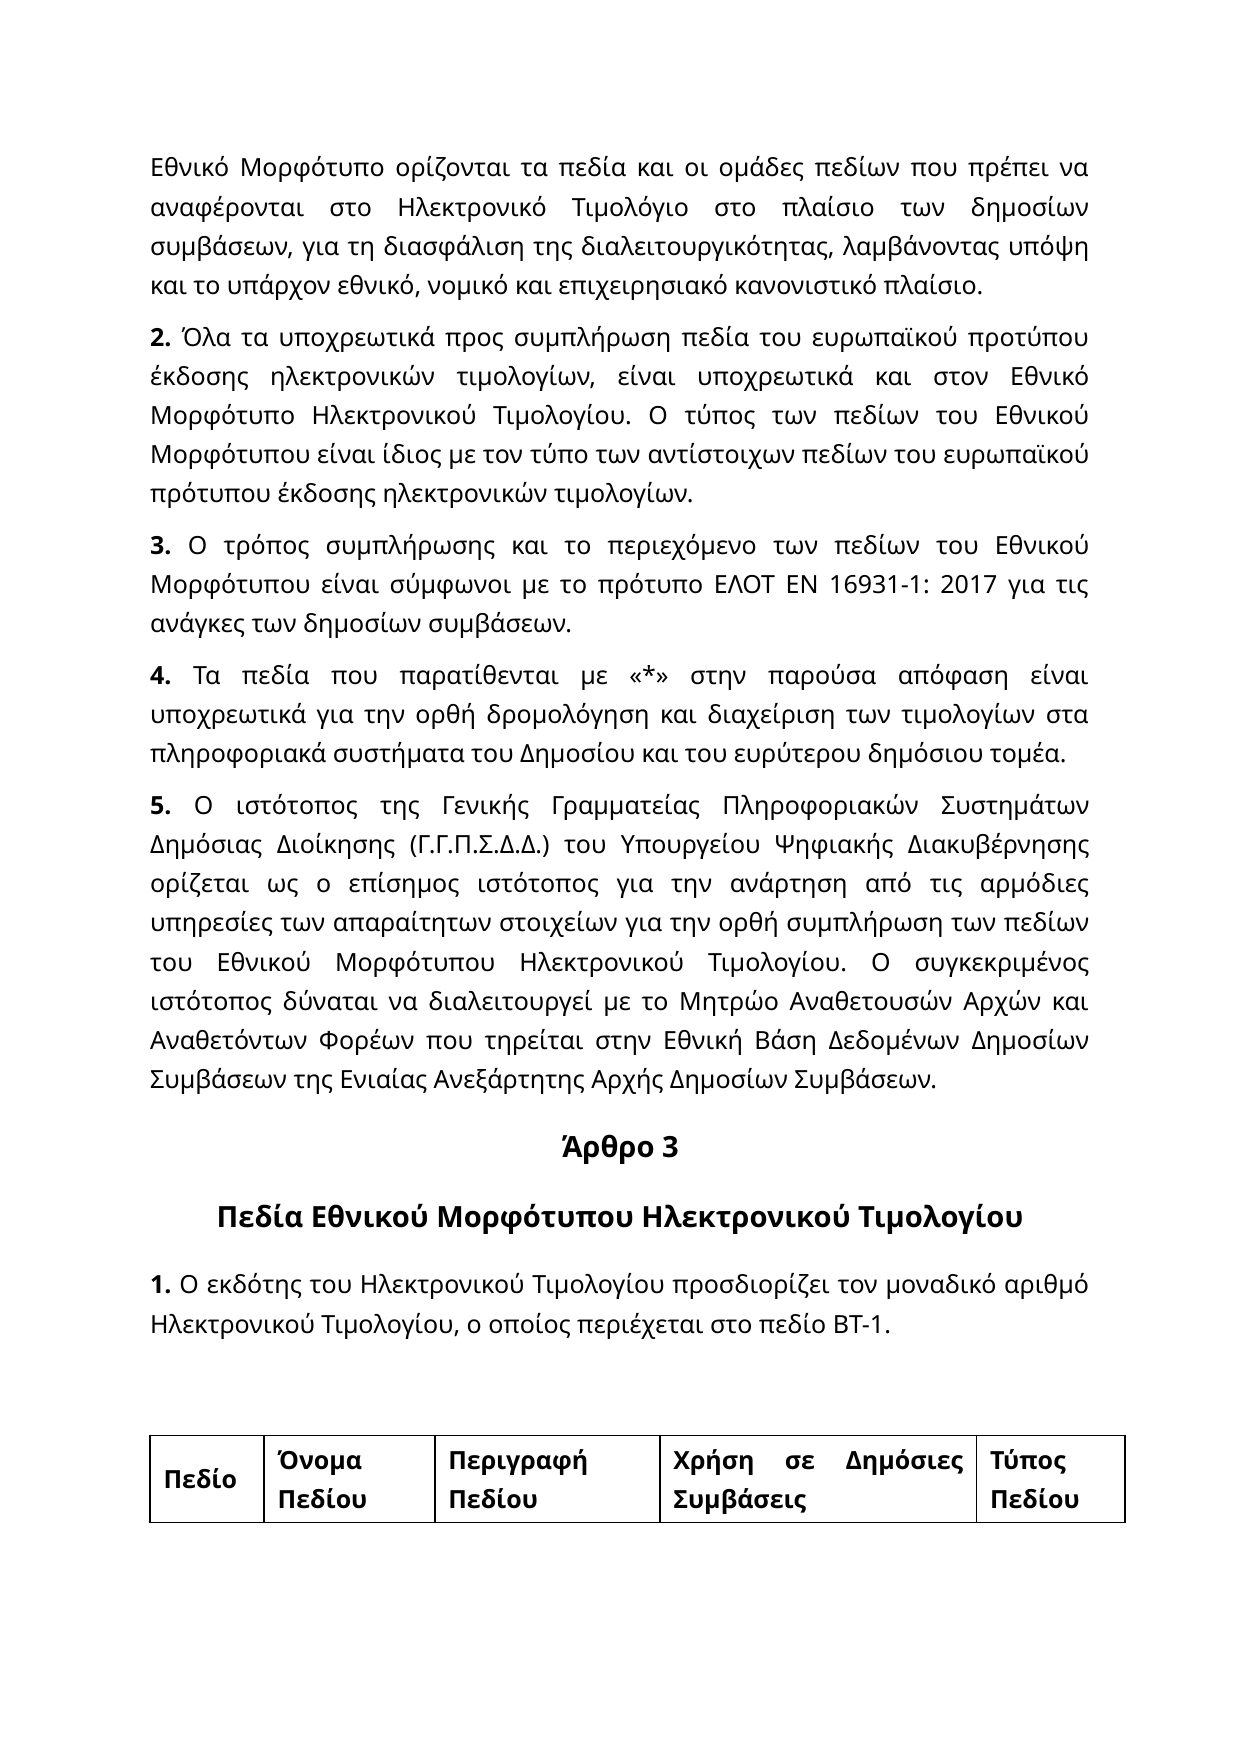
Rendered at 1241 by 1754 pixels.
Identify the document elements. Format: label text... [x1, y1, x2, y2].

text 5. Ο ιστότοπος της Γενικής Γραμματείας Πληροφοριακών Συστημάτων Δημόσιας Διοίκησης (Γ.Γ.Π.Σ.Δ.Δ.) του Υπουργείου Ψηφιακής Διακυβέρνησης ορίζεται ως ο επίσημος ιστότοπος για την ανάρτηση από τις αρμόδιες υπηρεσίες των απαραίτητων στοιχείων για την ορθή συμπλήρωση των πεδίων του Εθνικού Μορφότυπου Ηλεκτρονικού Τιμολογίου. Ο συγκεκριμένος ιστότοπος δύναται να διαλειτουργεί με το Μητρώο Αναθετουσών Αρχών και Αναθετόντων Φορέων που τηρείται στην Εθνική Βάση Δεδομένων Δημοσίων Συμβάσεων της Ενιαίας Ανεξάρτητης Αρχής Δημοσίων Συμβάσεων. [150, 787, 1090, 1096]
text 1. Ο εκδότης του Ηλεκτρονικού Τιμολογίου προσδιορίζει τον μοναδικό αριθμό Ηλεκτρονικού Τιμολογίου, ο οποίος περιέχεται στο πεδίο BT-1. [150, 1267, 1090, 1340]
table_header Χρήση σε Δημόσιες Συμβάσεις [661, 1436, 976, 1522]
subtitle Άρθρο 3 [150, 1126, 1090, 1166]
table_header Πεδίο [151, 1436, 263, 1522]
table_header Περιγραφή Πεδίου [436, 1436, 659, 1522]
subtitle Πεδία Εθνικού Μορφότυπου Ηλεκτρονικού Τιμολογίου [150, 1196, 1090, 1236]
text 4. Τα πεδία που παρατίθενται με «*» στην παρούσα απόφαση είναι υποχρεωτικά για την ορθή δρομολόγηση και διαχείριση των τιμολογίων στα πληροφοριακά συστήματα του Δημοσίου και του ευρύτερου δημόσιου τομέα. [150, 657, 1090, 770]
text Εθνικό Μορφότυπο ορίζονται τα πεδία και οι ομάδες πεδίων που πρέπει να αναφέρονται στο Ηλεκτρονικό Τιμολόγιο στο πλαίσιο των δημοσίων συμβάσεων, για τη διασφάλιση της διαλειτουργικότητας, λαμβάνοντας υπόψη και το υπάρχον εθνικό, νομικό και επιχειρησιακό κανονιστικό πλαίσιο. [150, 150, 1090, 302]
table_header Όνομα Πεδίου [265, 1436, 434, 1522]
text 2. Όλα τα υποχρεωτικά προς συμπλήρωση πεδία του ευρωπαϊκού προτύπου έκδοσης ηλεκτρονικών τιμολογίων, είναι υποχρεωτικά και στον Εθνικό Μορφότυπο Ηλεκτρονικού Τιμολογίου. Ο τύπος των πεδίων του Εθνικού Μορφότυπου είναι ίδιος με τον τύπο των αντίστοιχων πεδίων του ευρωπαϊκού πρότυπου έκδοσης ηλεκτρονικών τιμολογίων. [150, 319, 1090, 510]
table_header Τύπος Πεδίου [977, 1436, 1124, 1522]
text 3. Ο τρόπος συμπλήρωσης και το περιεχόμενο των πεδίων του Εθνικού Μορφότυπου είναι σύμφωνοι με το πρότυπο ΕΛΟΤ ΕΝ 16931-1: 2017 για τις ανάγκες των δημοσίων συμβάσεων. [150, 527, 1090, 640]
